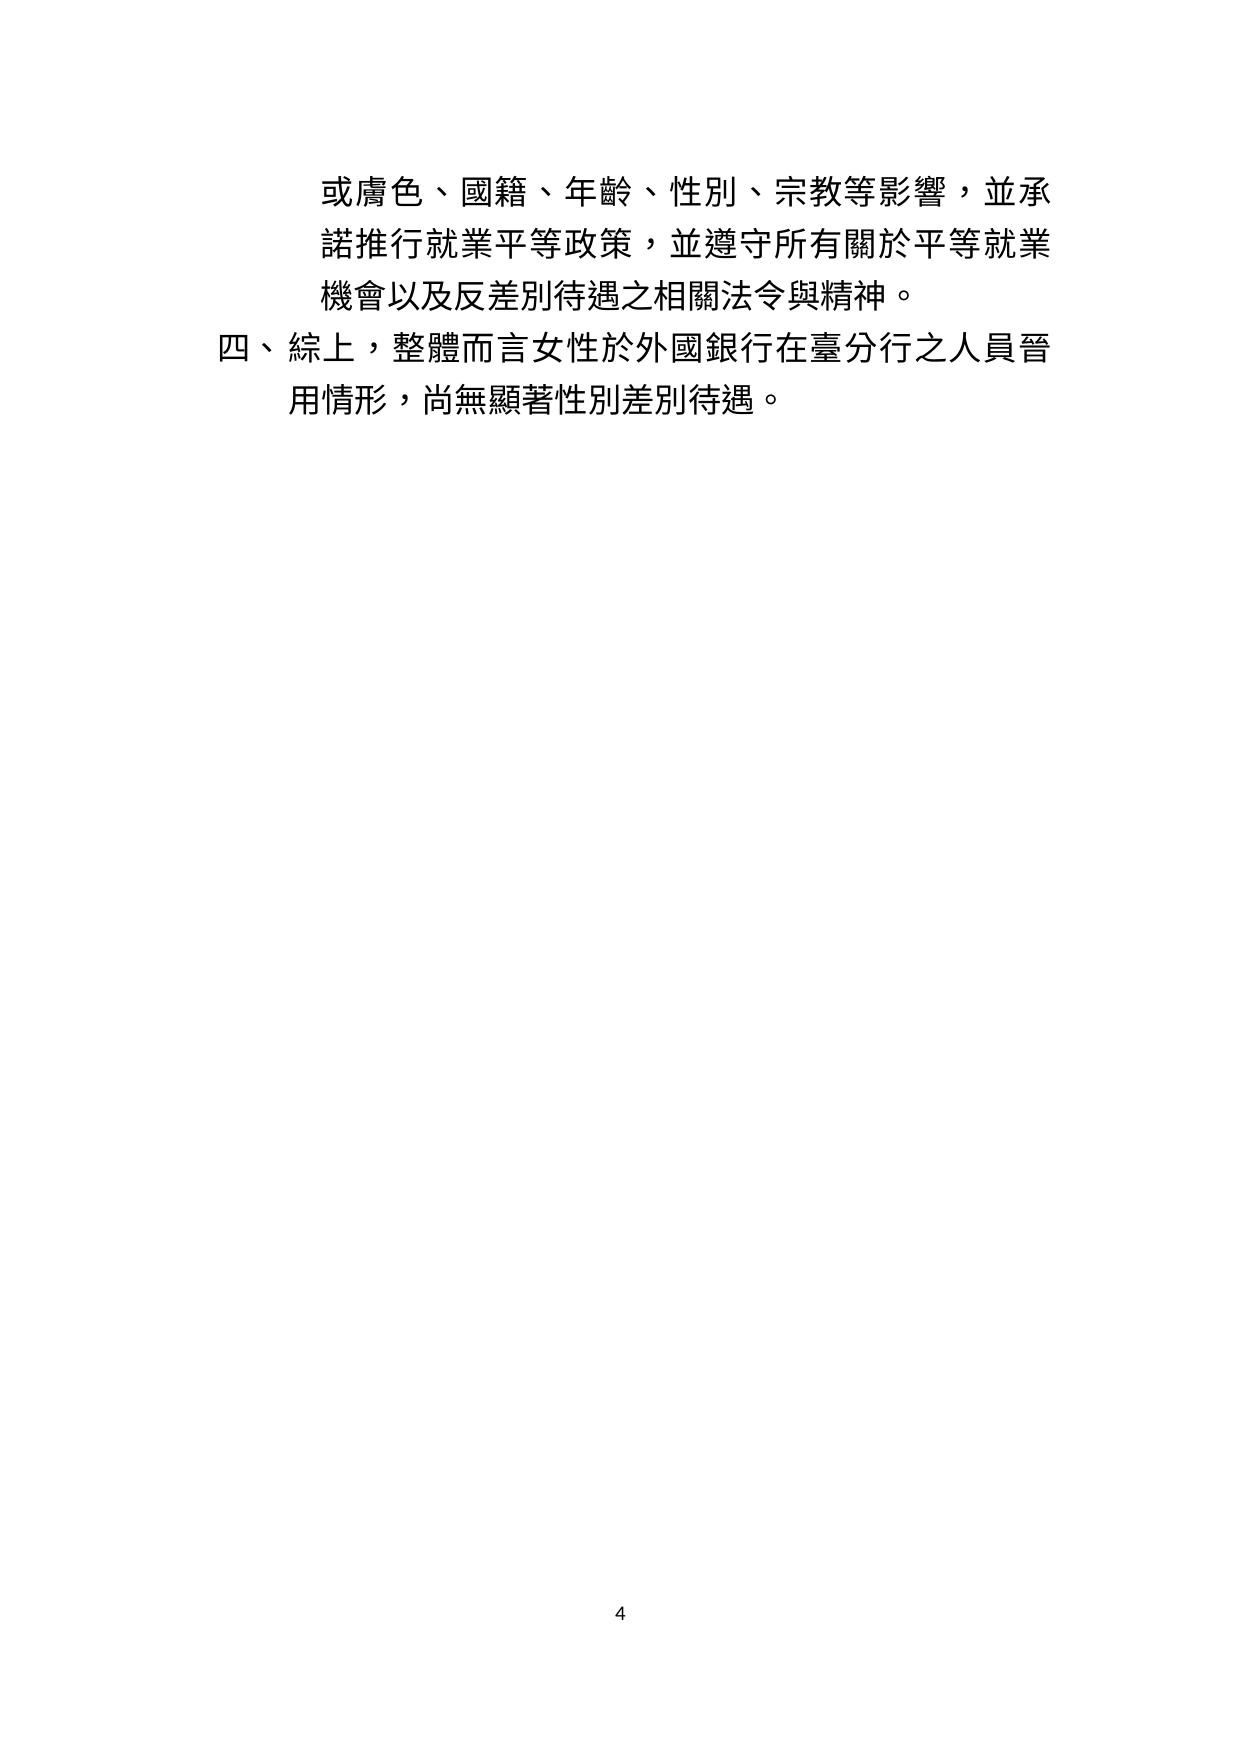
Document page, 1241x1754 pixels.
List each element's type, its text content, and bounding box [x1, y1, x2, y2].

list 綜上，整體而言女性於外國銀行在臺分行之人員晉用情形，尚無顯著性別差別待遇。 [217, 319, 1053, 423]
list 或膚色、國籍、年齡、性別、宗教等影響，並承諾推行就業平等政策，並遵守所有關於平等就業機會以及反差別待遇之相關法令與精神。 [290, 162, 1053, 319]
